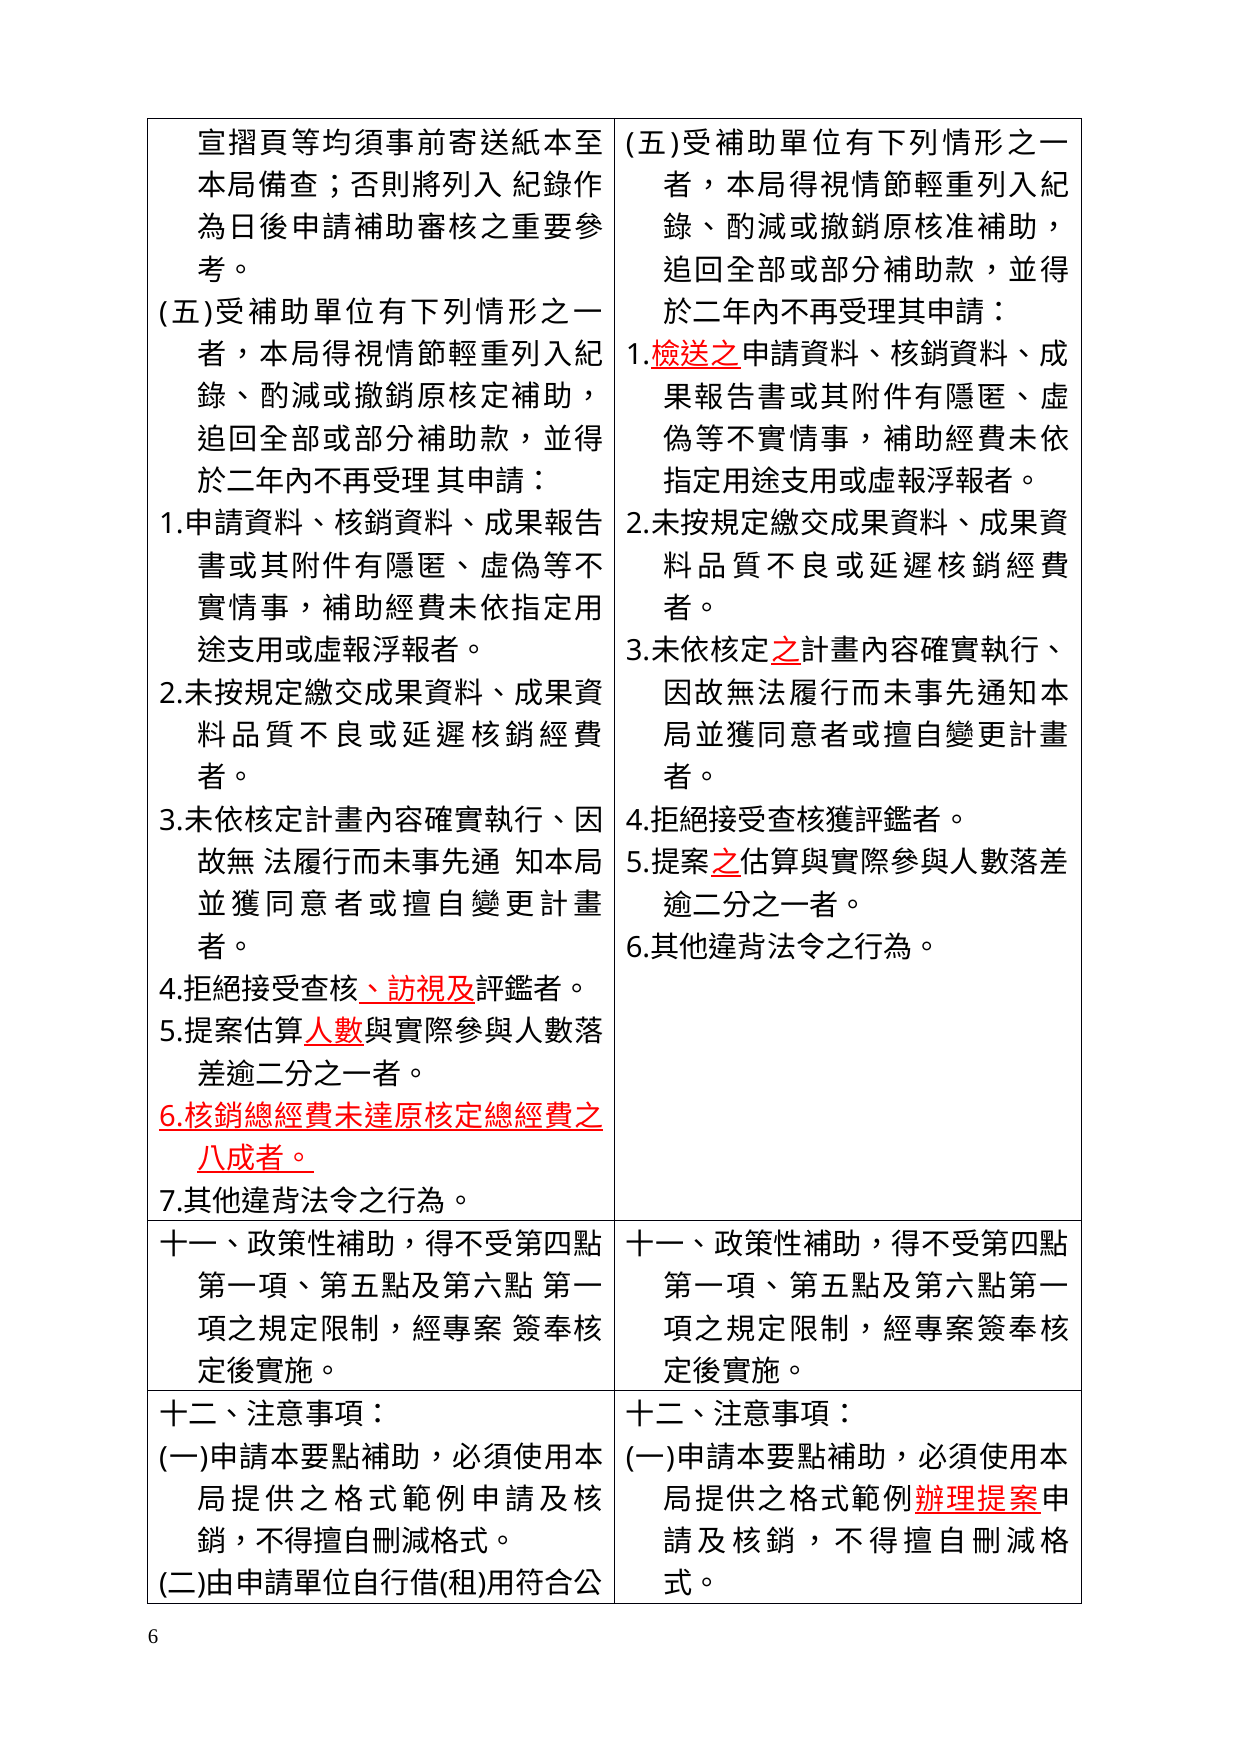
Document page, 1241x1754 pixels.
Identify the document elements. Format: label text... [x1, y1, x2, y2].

table_cell 十一、政策性補助，得不受第四點第一項、第五點及第六點 第一項之規定限制，經專案 簽奉核定後實施。 [148, 1221, 614, 1390]
table_cell 十二、注意事項： (一)申請本要點補助，必須使用本局提供之格式範例辦理提案申請及核銷，不得擅自刪減格式。 [615, 1391, 1081, 1602]
table_cell (五)受補助單位有下列情形之一者，本局得視情節輕重列入紀錄、酌減或撤銷原核准補助，追回全部或部分補助款，並得於二年內不再受理其申請： 1.檢送之申請資料、核銷資料、成果報告書或其附件有隱匿、虛偽等不實情事，補助經費未依指定用途支用或虛報浮報者。 2.未按規定繳交成果資料、成果資料品質不良或延遲核銷經費者。 3.未依核定之計畫內容確實執行、因故無法履行而未事先通知本局並獲同意者或擅自變更計畫者。 4.拒絕接受查核獲評鑑者。 5.提案之估算與實際參與人數落差逾二分之一者。 6.其他違背法令之行為。 [615, 119, 1081, 1219]
table_cell 十二、注意事項： (一)申請本要點補助，必須使用本局提供之格式範例申請及核銷，不得擅自刪減格式。 (二)由申請單位自行借(租)用符合公 [148, 1391, 614, 1602]
table_cell 十一、政策性補助，得不受第四點第一項、第五點及第六點第一 項之規定限制，經專案簽奉核定後實施。 [615, 1221, 1081, 1390]
table_cell 宣摺頁等均須事前寄送紙本至本局備查；否則將列入 紀錄作為日後申請補助審核之重要參考。 (五)受補助單位有下列情形之一者，本局得視情節輕重列入紀錄、酌減或撤銷原核定補助，追回全部或部分補助款，並得於二年內不再受理 其申請： 1.申請資料、核銷資料、成果報告書或其附件有隱匿、虛偽等不實情事，補助經費未依指定用途支用或虛報浮報者。 2.未按規定繳交成果資料、成果資料品質不良或延遲核銷經費者。 3.未依核定計畫內容確實執行、因故無 法履行而未事先通 知本局並獲同意者或擅自變更計畫者。 4.拒絕接受查核、訪視及評鑑者。 5.提案估算人數與實際參與人數落差逾二分之一者。 6.核銷總經費未達原核定總經費之八成者。 7.其他違背法令之行為。 [148, 119, 614, 1219]
